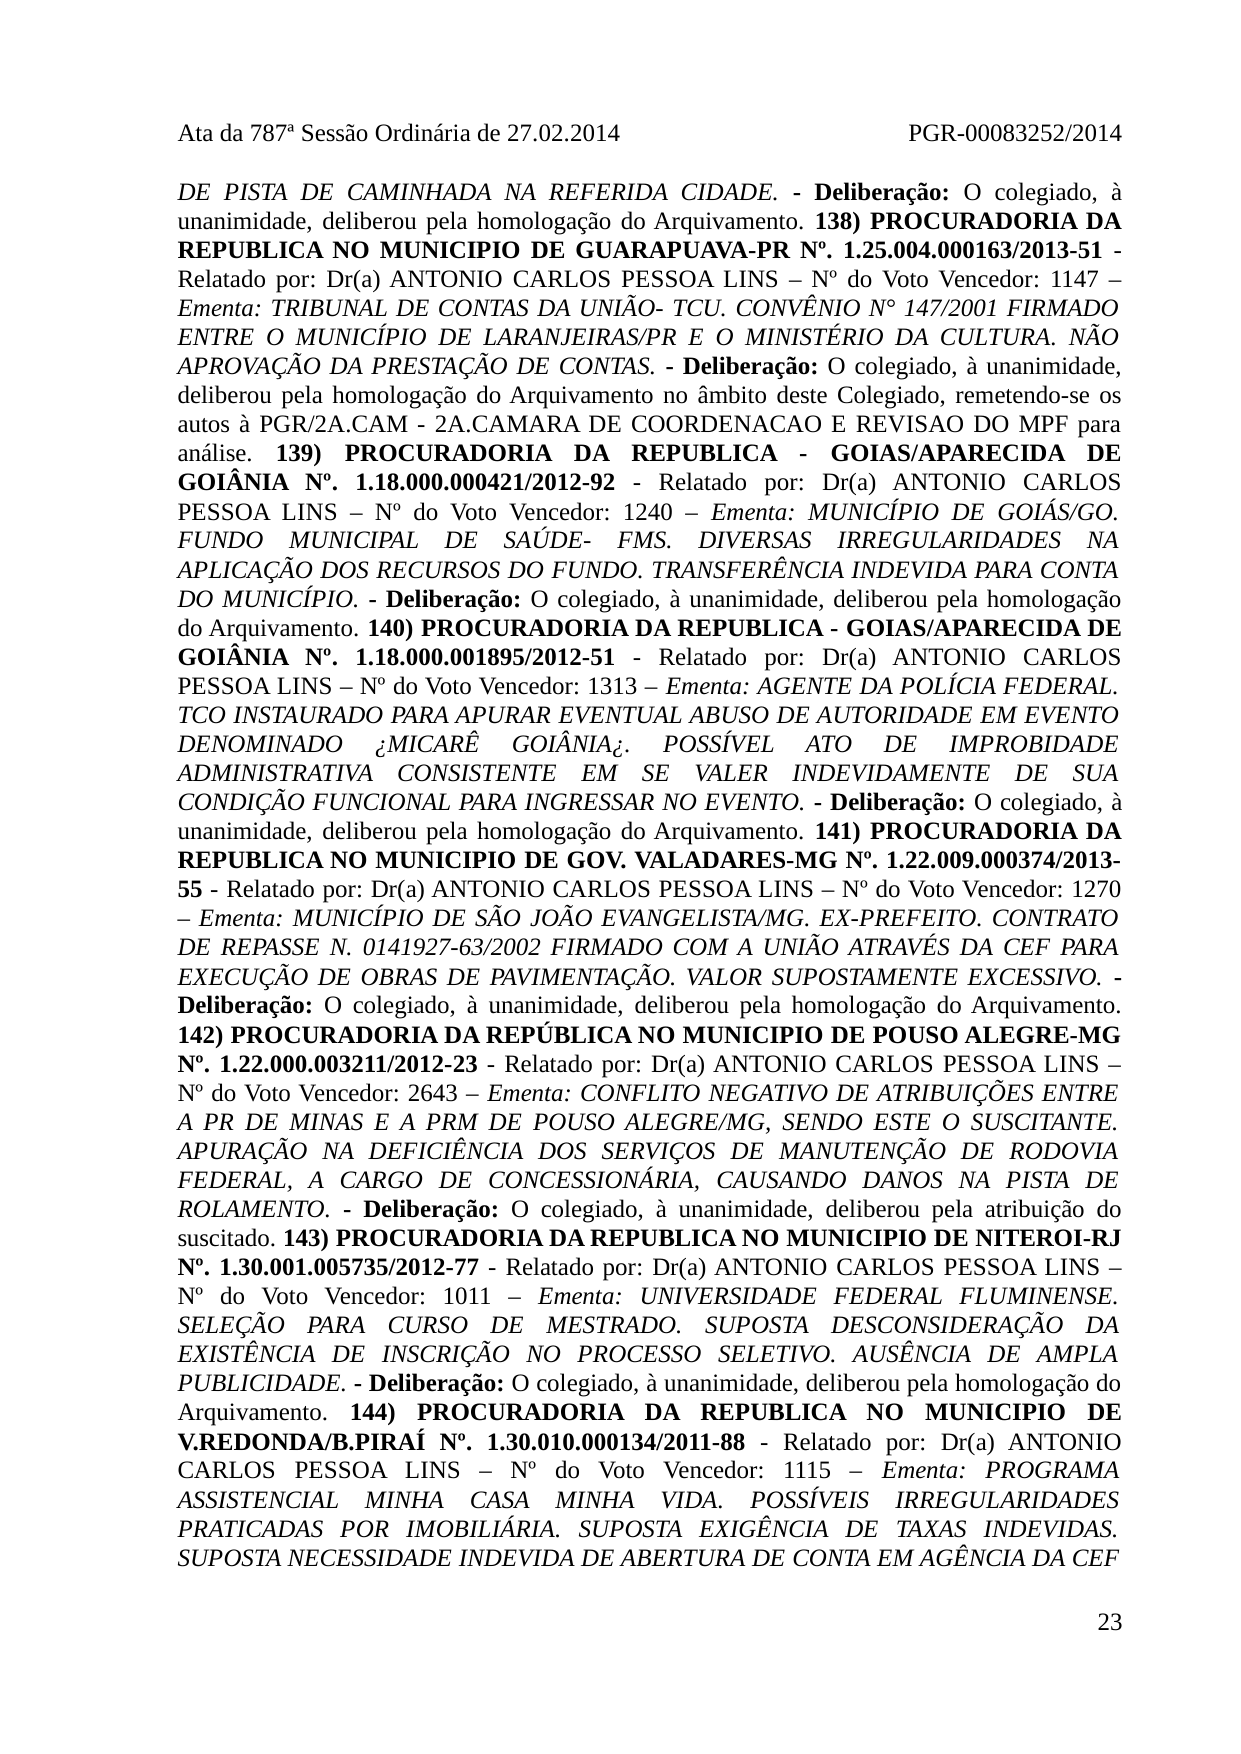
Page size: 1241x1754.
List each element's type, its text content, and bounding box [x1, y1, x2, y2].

text DE PISTA DE CAMINHADA NA REFERIDA CIDADE. - Deliberação: O colegiado, à unanimidade, deliberou pela homologação do Arquivamento. 138) PROCURADORIA DA REPUBLICA NO MUNICIPIO DE GUARAPUAVA-PR Nº. 1.25.004.000163/2013-51 - Relatado por: Dr(a) ANTONIO CARLOS PESSOA LINS – Nº do Voto Vencedor: 1147 – Ementa: TRIBUNAL DE CONTAS DA UNIÃO- TCU. CONVÊNIO N° 147/2001 FIRMADO ENTRE O MUNICÍPIO DE LARANJEIRAS/PR E O MINISTÉRIO DA CULTURA. NÃO APROVAÇÃO DA PRESTAÇÃO DE CONTAS. - Deliberação: O colegiado, à unanimidade, deliberou pela homologação do Arquivamento no âmbito deste Colegiado, remetendo-se os autos à PGR/2A.CAM - 2A.CAMARA DE COORDENACAO E REVISAO DO MPF para análise. 139) PROCURADORIA DA REPUBLICA - GOIAS/APARECIDA DE GOIÂNIA Nº. 1.18.000.000421/2012-92 - Relatado por: Dr(a) ANTONIO CARLOS PESSOA LINS – Nº do Voto Vencedor: 1240 – Ementa: MUNICÍPIO DE GOIÁS/GO. FUNDO MUNICIPAL DE SAÚDE- FMS. DIVERSAS IRREGULARIDADES NA APLICAÇÃO DOS RECURSOS DO FUNDO. TRANSFERÊNCIA INDEVIDA PARA CONTA DO MUNICÍPIO. - Deliberação: O colegiado, à unanimidade, deliberou pela homologação do Arquivamento. 140) PROCURADORIA DA REPUBLICA - GOIAS/APARECIDA DE GOIÂNIA Nº. 1.18.000.001895/2012-51 - Relatado por: Dr(a) ANTONIO CARLOS PESSOA LINS – Nº do Voto Vencedor: 1313 – Ementa: AGENTE DA POLÍCIA FEDERAL. TCO INSTAURADO PARA APURAR EVENTUAL ABUSO DE AUTORIDADE EM EVENTO DENOMINADO ¿MICARÊ GOIÂNIA¿. POSSÍVEL ATO DE IMPROBIDADE ADMINISTRATIVA CONSISTENTE EM SE VALER INDEVIDAMENTE DE SUA CONDIÇÃO FUNCIONAL PARA INGRESSAR NO EVENTO. - Deliberação: O colegiado, à unanimidade, deliberou pela homologação do Arquivamento. 141) PROCURADORIA DA REPUBLICA NO MUNICIPIO DE GOV. VALADARES-MG Nº. 1.22.009.000374/2013-55 - Relatado por: Dr(a) ANTONIO CARLOS PESSOA LINS – Nº do Voto Vencedor: 1270 – Ementa: MUNICÍPIO DE SÃO JOÃO EVANGELISTA/MG. EX-PREFEITO. CONTRATO DE REPASSE N. 0141927-63/2002 FIRMADO COM A UNIÃO ATRAVÉS DA CEF PARA EXECUÇÃO DE OBRAS DE PAVIMENTAÇÃO. VALOR SUPOSTAMENTE EXCESSIVO. - Deliberação: O colegiado, à unanimidade, deliberou pela homologação do Arquivamento. 142) PROCURADORIA DA REPÚBLICA NO MUNICIPIO DE POUSO ALEGRE-MG Nº. 1.22.000.003211/2012-23 - Relatado por: Dr(a) ANTONIO CARLOS PESSOA LINS – Nº do Voto Vencedor: 2643 – Ementa: CONFLITO NEGATIVO DE ATRIBUIÇÕES ENTRE A PR DE MINAS E A PRM DE POUSO ALEGRE/MG, SENDO ESTE O SUSCITANTE. APURAÇÃO NA DEFICIÊNCIA DOS SERVIÇOS DE MANUTENÇÃO DE RODOVIA FEDERAL, A CARGO DE CONCESSIONÁRIA, CAUSANDO DANOS NA PISTA DE ROLAMENTO. - Deliberação: O colegiado, à unanimidade, deliberou pela atribuição do suscitado. 143) PROCURADORIA DA REPUBLICA NO MUNICIPIO DE NITEROI-RJ Nº. 1.30.001.005735/2012-77 - Relatado por: Dr(a) ANTONIO CARLOS PESSOA LINS – Nº do Voto Vencedor: 1011 – Ementa: UNIVERSIDADE FEDERAL FLUMINENSE. SELEÇÃO PARA CURSO DE MESTRADO. SUPOSTA DESCONSIDERAÇÃO DA EXISTÊNCIA DE INSCRIÇÃO NO PROCESSO SELETIVO. AUSÊNCIA DE AMPLA PUBLICIDADE. - Deliberação: O colegiado, à unanimidade, deliberou pela homologação do Arquivamento. 144) PROCURADORIA DA REPUBLICA NO MUNICIPIO DE V.REDONDA/B.PIRAÍ Nº. 1.30.010.000134/2011-88 - Relatado por: Dr(a) ANTONIO CARLOS PESSOA LINS – Nº do Voto Vencedor: 1115 – Ementa: PROGRAMA ASSISTENCIAL MINHA CASA MINHA VIDA. POSSÍVEIS IRREGULARIDADES PRATICADAS POR IMOBILIÁRIA. SUPOSTA EXIGÊNCIA DE TAXAS INDEVIDAS. SUPOSTA NECESSIDADE INDEVIDA DE ABERTURA DE CONTA EM AGÊNCIA DA CEF [177, 177, 1122, 1572]
